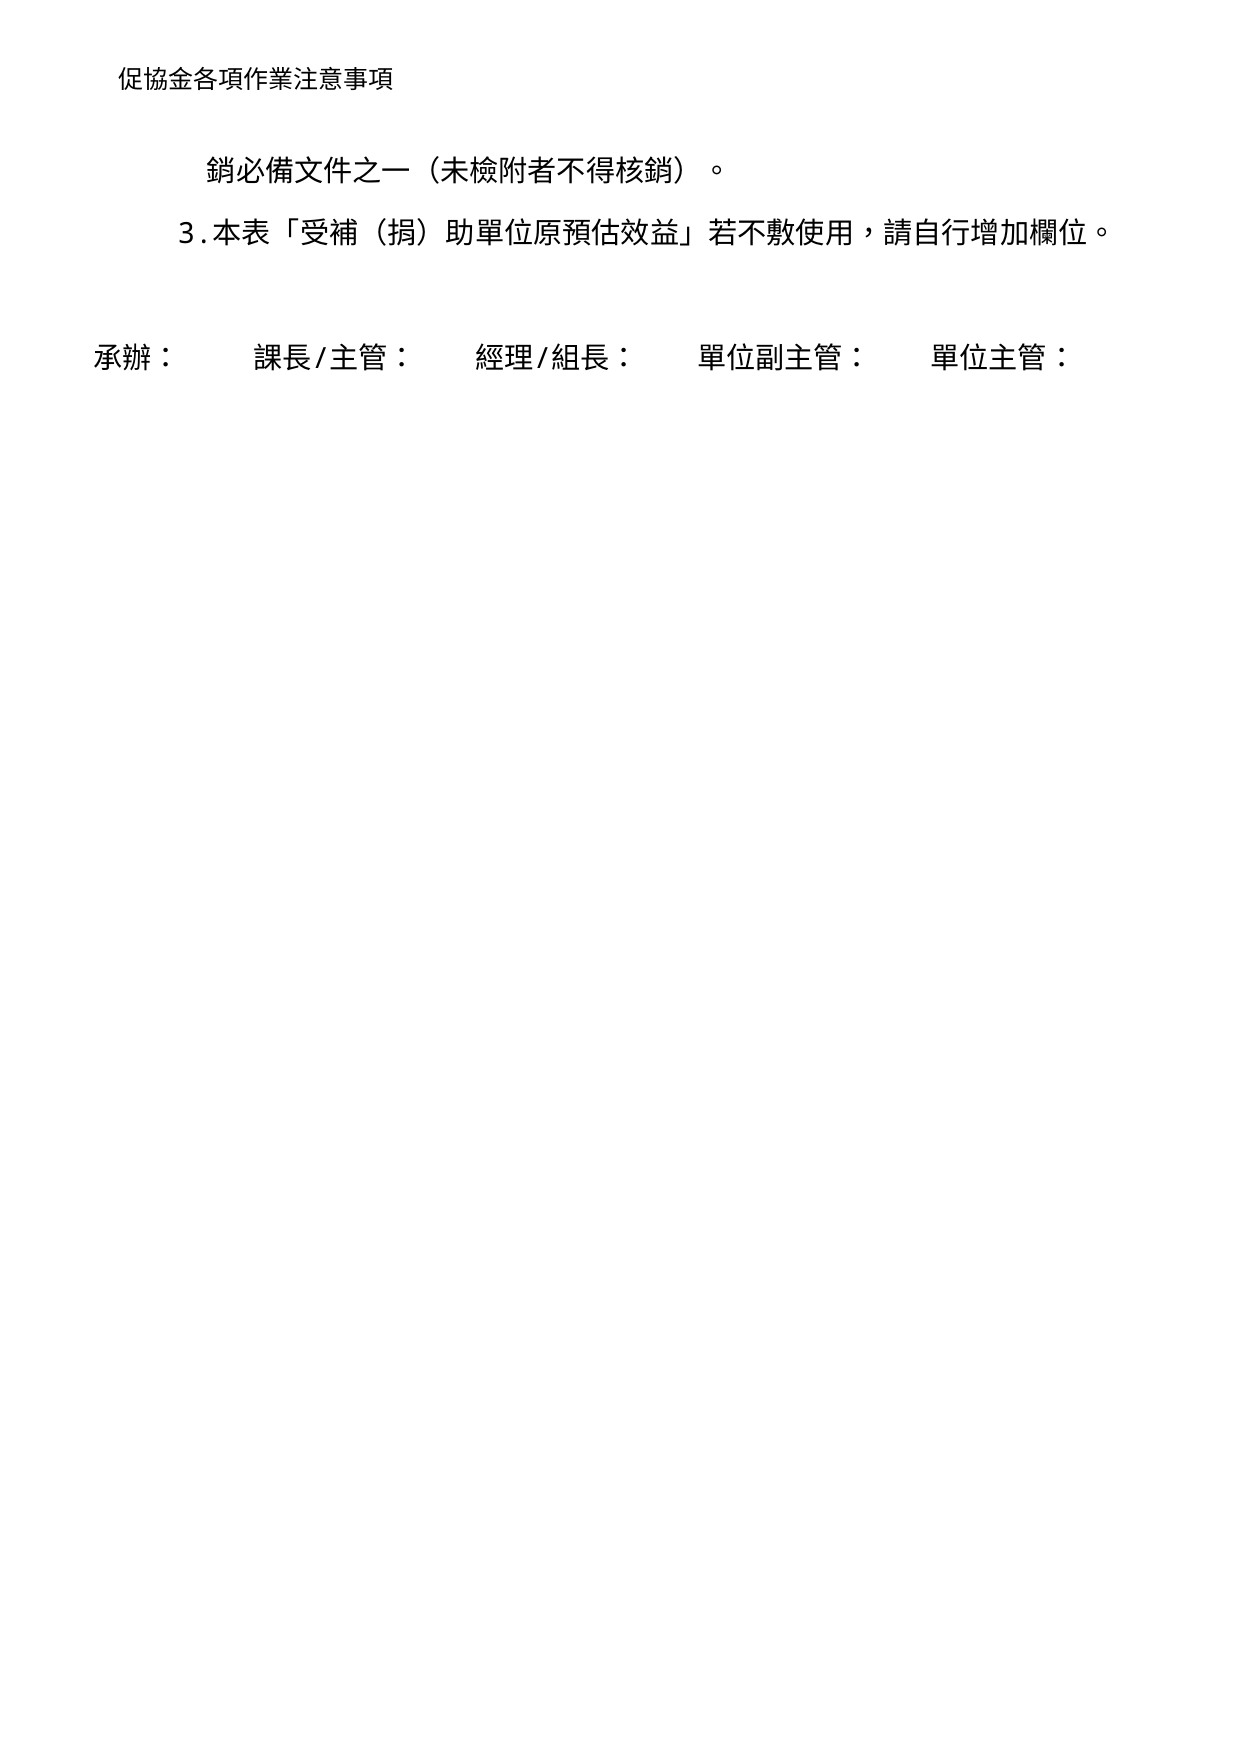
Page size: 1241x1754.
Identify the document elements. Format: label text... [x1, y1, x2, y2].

text 承辦： 課長/主管： 經理/組長： 單位副主管： 單位主管： [93, 314, 1152, 377]
text 銷必備文件之一（未檢附者不得核銷）。 [177, 127, 1128, 189]
text 3.本表「受補（捐）助單位原預估效益」若不敷使用，請自行增加欄位。 [177, 189, 1128, 252]
